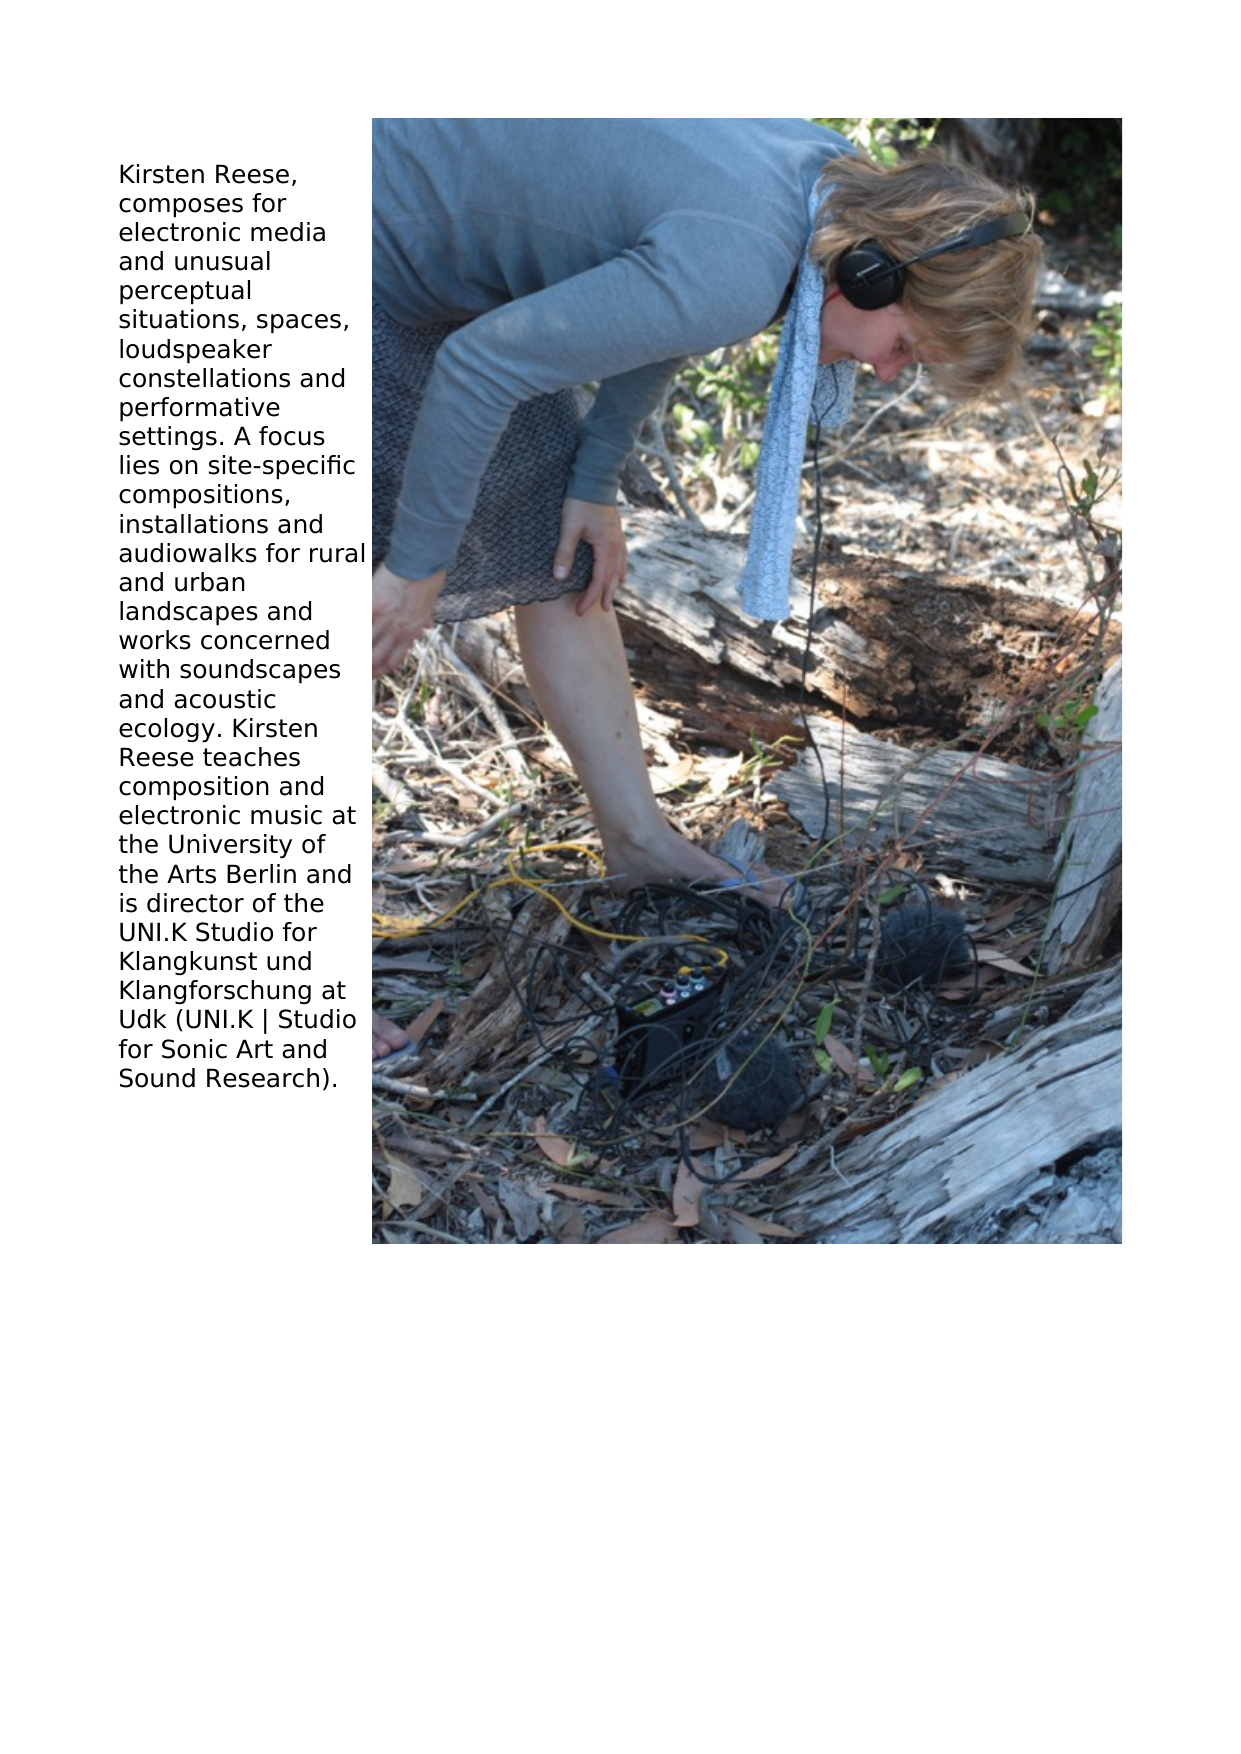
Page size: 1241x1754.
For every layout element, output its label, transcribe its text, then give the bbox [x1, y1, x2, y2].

text Kirsten Reese, composes for electronic media and unusual perceptual situations, spaces, loudspeaker constellations and performative settings. A focus lies on site-specific compositions, installations and audiowalks for rural and urban landscapes and works concerned with soundscapes and acoustic ecology. Kirsten Reese teaches composition and electronic music at the University of the Arts Berlin and is director of the UNI.K Studio for Klangkunst und Klangforschung at Udk (UNI.K | Studio for Sonic Art and Sound Research). [118, 160, 372, 1093]
picture [372, 118, 1123, 1244]
